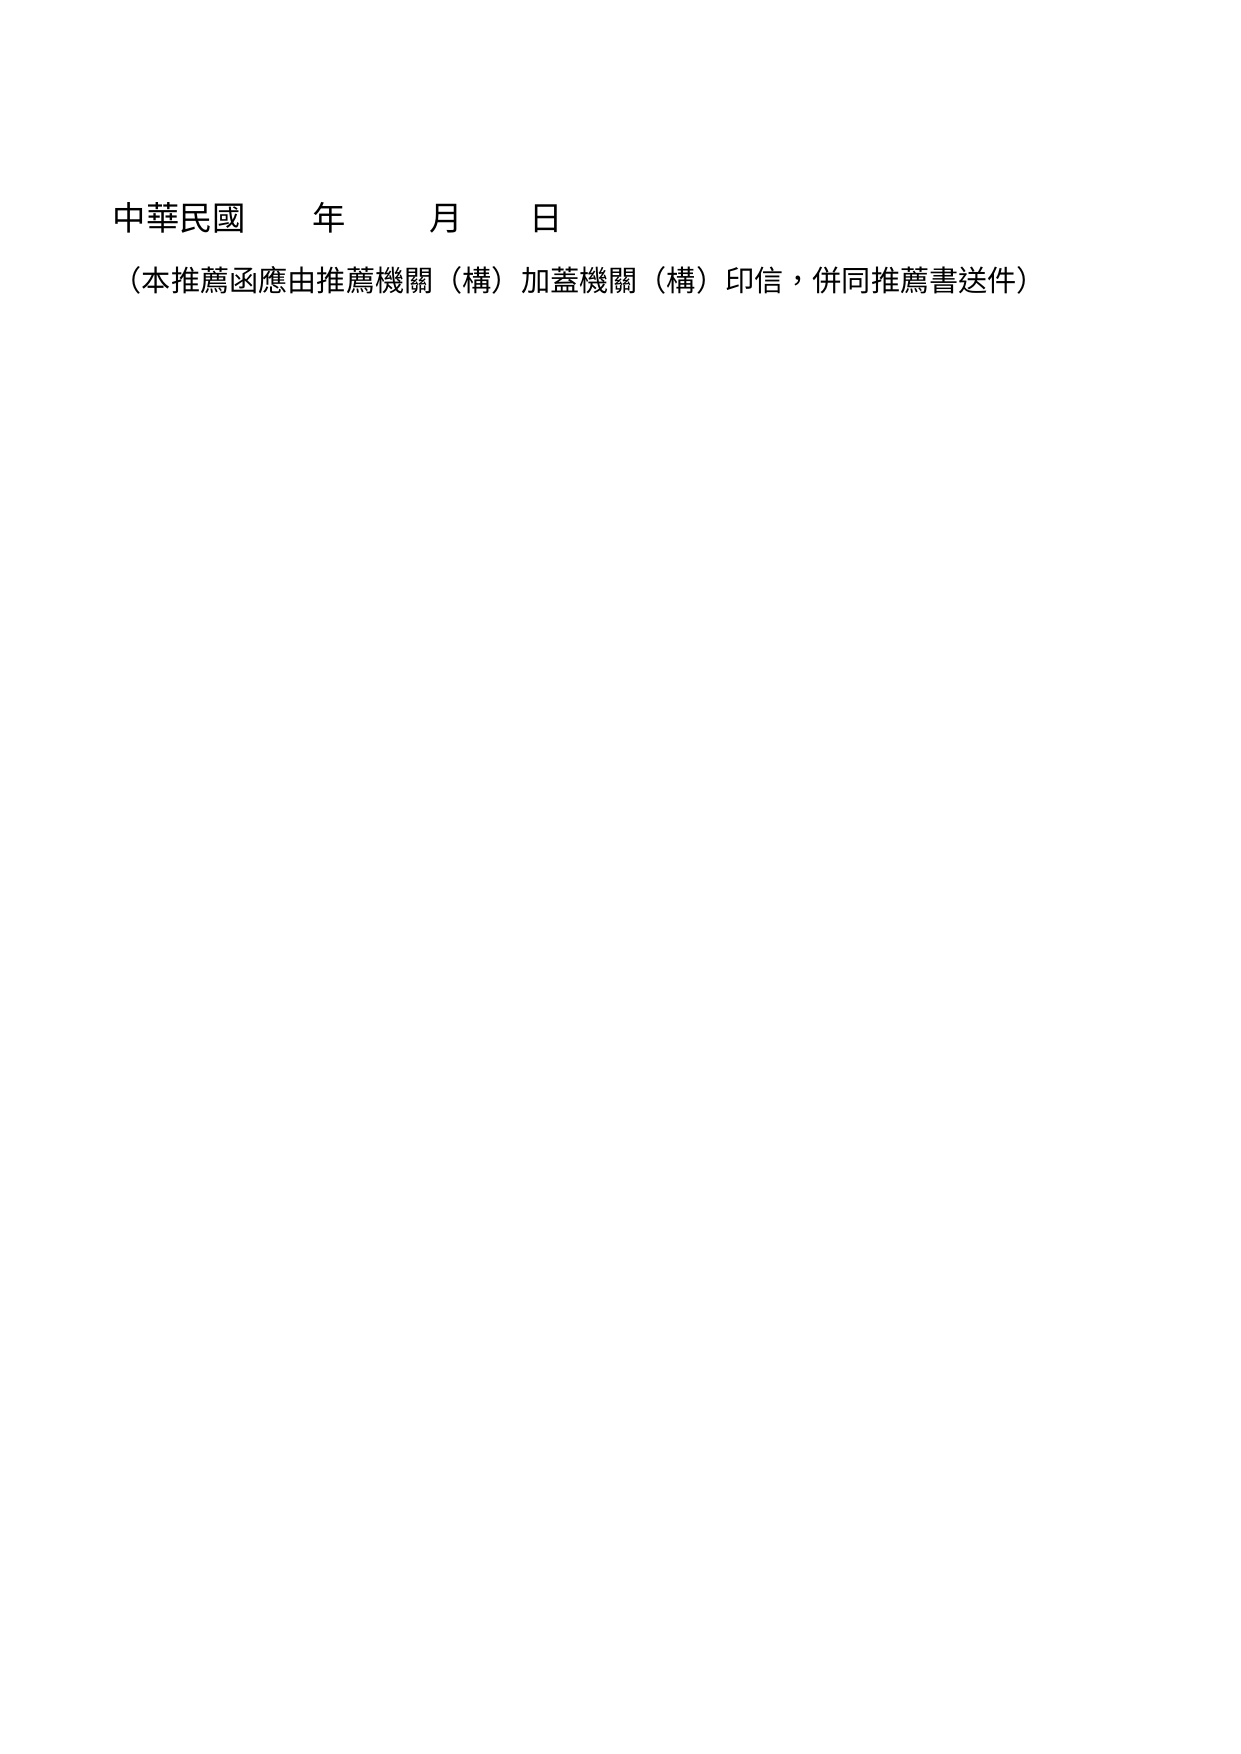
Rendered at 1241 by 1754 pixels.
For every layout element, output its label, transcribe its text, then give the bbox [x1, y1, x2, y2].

text （本推薦函應由推薦機關（構）加蓋機關（構）印信，併同推薦書送件） [112, 237, 1128, 300]
text 中華民國 年 月 日 [112, 175, 1128, 237]
